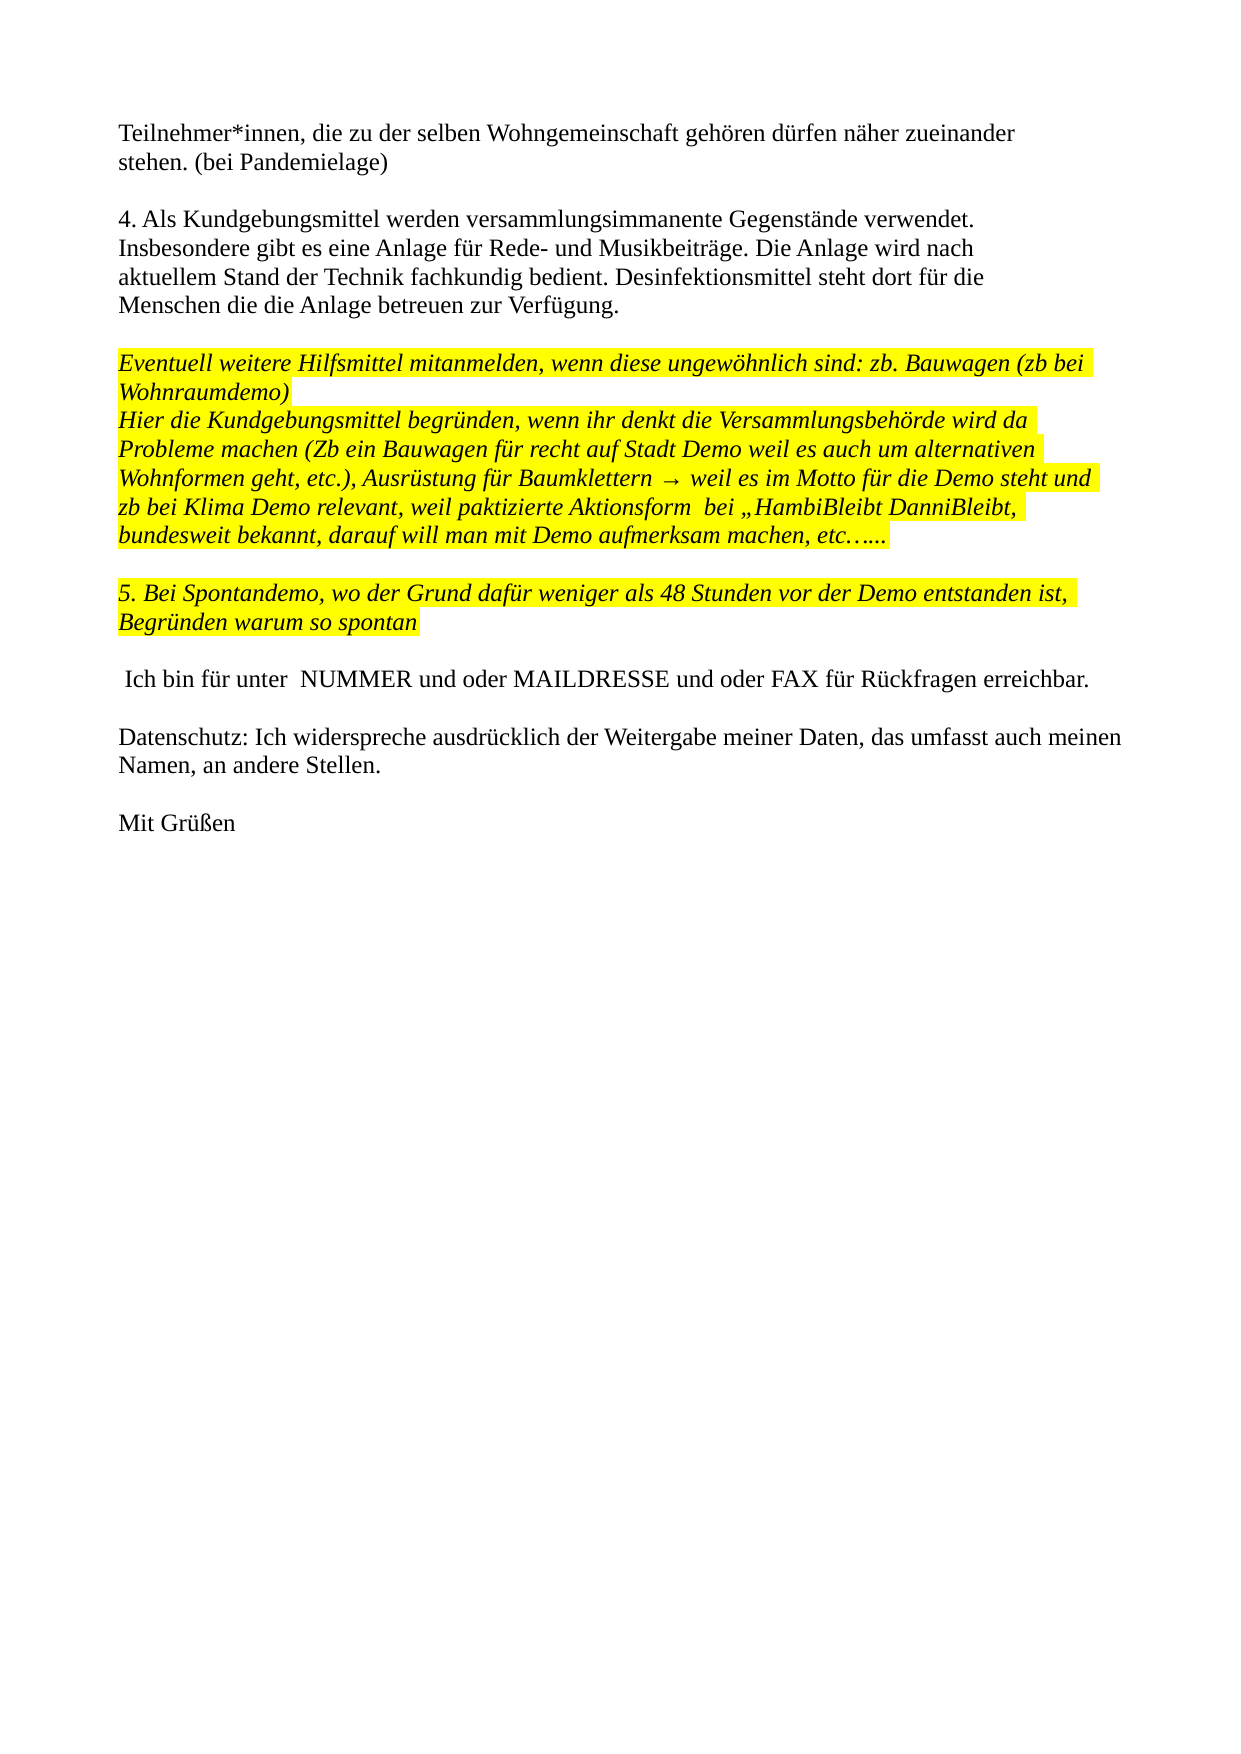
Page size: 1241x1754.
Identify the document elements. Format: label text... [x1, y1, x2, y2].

text 4. Als Kundgebungsmittel werden versammlungsimmanente Gegenstände verwendet. [118, 204, 1122, 233]
text Hier die Kundgebungsmittel begründen, wenn ihr denkt die Versammlungsbehörde wird da Probleme machen (Zb ein Bauwagen für recht auf Stadt Demo weil es auch um alternativen Wohnformen geht, etc.), Ausrüstung für Baumklettern → weil es im Motto für die Demo steht und zb bei Klima Demo relevant, weil paktizierte Aktionsform bei „HambiBleibt DanniBleibt, bundesweit bekannt, darauf will man mit Demo aufmerksam machen, etc…... [118, 406, 1122, 549]
text Eventuell weitere Hilfsmittel mitanmelden, wenn diese ungewöhnlich sind: zb. Bauwagen (zb bei Wohnraumdemo) [118, 348, 1122, 406]
text aktuellem Stand der Technik fachkundig bedient. Desinfektionsmittel steht dort für die [118, 262, 1122, 291]
text Mit Grüßen [118, 808, 1122, 837]
text Insbesondere gibt es eine Anlage für Rede- und Musikbeiträge. Die Anlage wird nach [118, 233, 1122, 262]
text Datenschutz: Ich widerspreche ausdrücklich der Weitergabe meiner Daten, das umfasst auch meinen Namen, an andere Stellen. [118, 722, 1122, 779]
text Ich bin für unter NUMMER und oder MAILDRESSE und oder FAX für Rückfragen erreichbar. [118, 664, 1122, 693]
text Teilnehmer*innen, die zu der selben Wohngemeinschaft gehören dürfen näher zueinander [118, 118, 1122, 147]
text Menschen die die Anlage betreuen zur Verfügung. [118, 291, 1122, 319]
text 5. Bei Spontandemo, wo der Grund dafür weniger als 48 Stunden vor der Demo entstanden ist, Begründen warum so spontan [118, 578, 1122, 636]
text stehen. (bei Pandemielage) [118, 147, 1122, 176]
